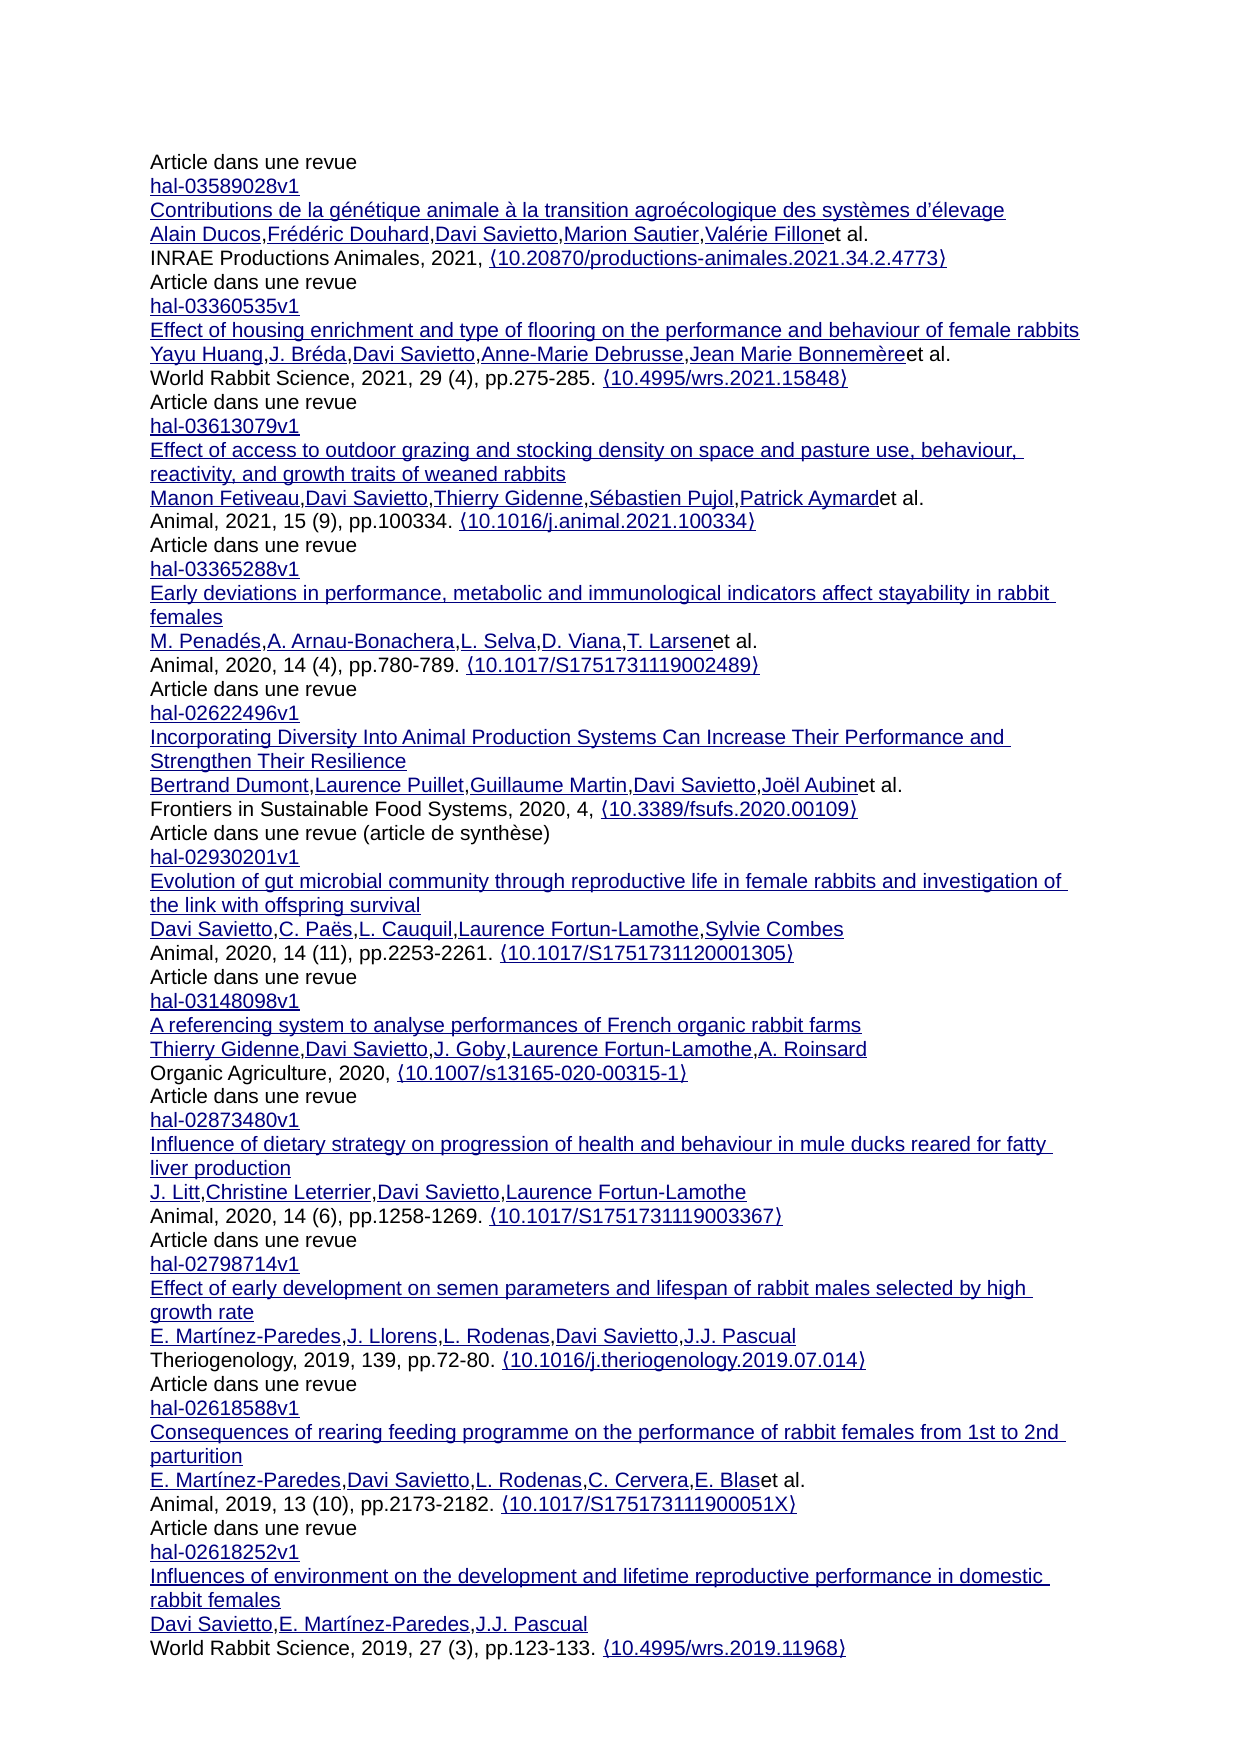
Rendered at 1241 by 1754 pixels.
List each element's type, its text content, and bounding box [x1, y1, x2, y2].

table_cell Incorporating Diversity Into Animal Production Systems Can Increase Their Performance and Strengthen Their Resilience Bertrand Dumont,Laurence Puillet,Guillaume Martin,Davi Savietto,Joël Aubinet al. Frontiers in Sustainable Food Systems, 2020, 4, ⟨10.3389/fsufs.2020.00109⟩ Article dans une revue (article de synthèse) hal-02930201v1 [150, 725, 1090, 869]
table_cell Article dans une revue hal-03589028v1 [150, 150, 1090, 198]
table_cell Consequences of rearing feeding programme on the performance of rabbit females from 1st to 2nd parturition E. Martínez-Paredes,Davi Savietto,L. Rodenas,C. Cervera,E. Blaset al. Animal, 2019, 13 (10), pp.2173-2182. ⟨10.1017/S175173111900051X⟩ Article dans une revue hal-02618252v1 [150, 1420, 1090, 1563]
table_cell Influences of environment on the development and lifetime reproductive performance in domestic rabbit females Davi Savietto,E. Martínez-Paredes,J.J. Pascual World Rabbit Science, 2019, 27 (3), pp.123-133. ⟨10.4995/wrs.2019.11968⟩ [150, 1564, 1090, 1659]
table_cell Effect of access to outdoor grazing and stocking density on space and pasture use, behaviour, reactivity, and growth traits of weaned rabbits Manon Fetiveau,Davi Savietto,Thierry Gidenne,Sébastien Pujol,Patrick Aymardet al. Animal, 2021, 15 (9), pp.100334. ⟨10.1016/j.animal.2021.100334⟩ Article dans une revue hal-03365288v1 [150, 438, 1090, 581]
table_cell Influence of dietary strategy on progression of health and behaviour in mule ducks reared for fatty liver production J. Litt,Christine Leterrier,Davi Savietto,Laurence Fortun-Lamothe Animal, 2020, 14 (6), pp.1258-1269. ⟨10.1017/S1751731119003367⟩ Article dans une revue hal-02798714v1 [150, 1132, 1090, 1276]
table_cell Evolution of gut microbial community through reproductive life in female rabbits and investigation of the link with offspring survival Davi Savietto,C. Paës,L. Cauquil,Laurence Fortun-Lamothe,Sylvie Combes Animal, 2020, 14 (11), pp.2253-2261. ⟨10.1017/S1751731120001305⟩ Article dans une revue hal-03148098v1 [150, 869, 1090, 1012]
table_cell Effect of early development on semen parameters and lifespan of rabbit males selected by high growth rate E. Martínez-Paredes,J. Llorens,L. Rodenas,Davi Savietto,J.J. Pascual Theriogenology, 2019, 139, pp.72-80. ⟨10.1016/j.theriogenology.2019.07.014⟩ Article dans une revue hal-02618588v1 [150, 1276, 1090, 1420]
table_cell A referencing system to analyse performances of French organic rabbit farms Thierry Gidenne,Davi Savietto,J. Goby,Laurence Fortun-Lamothe,A. Roinsard Organic Agriculture, 2020, ⟨10.1007/s13165-020-00315-1⟩ Article dans une revue hal-02873480v1 [150, 1013, 1090, 1132]
table_cell Early deviations in performance, metabolic and immunological indicators affect stayability in rabbit females M. Penadés,A. Arnau-Bonachera,L. Selva,D. Viana,T. Larsenet al. Animal, 2020, 14 (4), pp.780-789. ⟨10.1017/S1751731119002489⟩ Article dans une revue hal-02622496v1 [150, 581, 1090, 725]
table_cell Contributions de la génétique animale à la transition agroécologique des systèmes d’élevage Alain Ducos,Frédéric Douhard,Davi Savietto,Marion Sautier,Valérie Fillonet al. INRAE Productions Animales, 2021, ⟨10.20870/productions-animales.2021.34.2.4773⟩ Article dans une revue hal-03360535v1 [150, 198, 1090, 318]
table_cell Effect of housing enrichment and type of flooring on the performance and behaviour of female rabbits Yayu Huang,J. Bréda,Davi Savietto,Anne-Marie Debrusse,Jean Marie Bonnemèreet al. World Rabbit Science, 2021, 29 (4), pp.275-285. ⟨10.4995/wrs.2021.15848⟩ Article dans une revue hal-03613079v1 [150, 318, 1090, 437]
